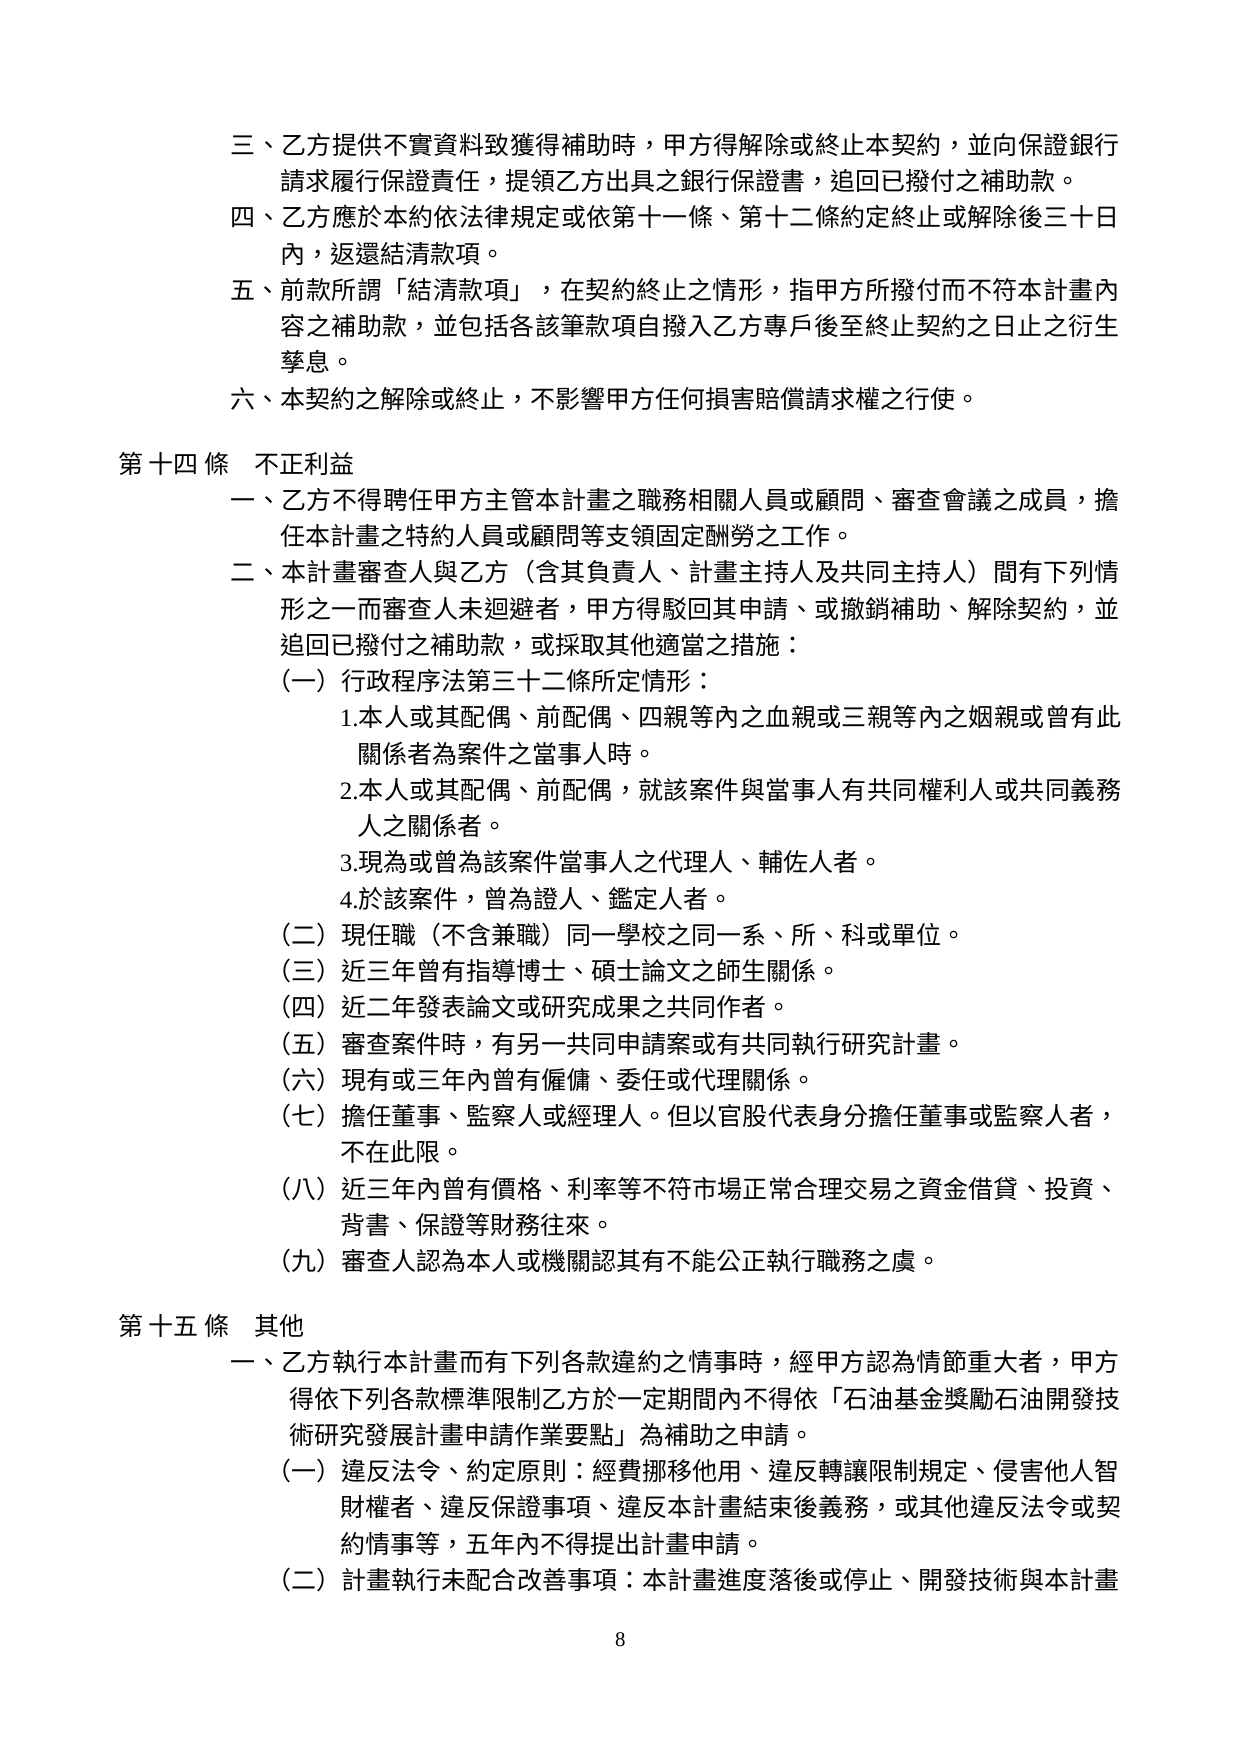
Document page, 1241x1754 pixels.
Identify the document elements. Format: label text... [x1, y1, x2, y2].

text 3.現為或曾為該案件當事人之代理人、輔佐人者。 [339, 843, 1122, 879]
text （七）擔任董事、監察人或經理人。但以官股代表身分擔任董事或監察人者，不在此限。 [266, 1097, 1122, 1169]
text （六）現有或三年內曾有僱傭、委任或代理關係。 [266, 1060, 1122, 1097]
text 五、 前款所謂「結清款項」，在契約終止之情形，指甲方所撥付而不符本計畫內容之補助款，並包括各該筆款項自撥入乙方專戶後至終止契約之日止之衍生孳息。 [230, 270, 1122, 379]
text 4.於該案件，曾為證人、鑑定人者。 [339, 879, 1122, 915]
text （三）近三年曾有指導博士、碩士論文之師生關係。 [266, 952, 1122, 988]
text （五）審查案件時，有另一共同申請案或有共同執行研究計畫。 [266, 1024, 1122, 1060]
text （二）現任職（不含兼職）同一學校之同一系、所、科或單位。 [266, 915, 1122, 952]
text 一、乙方不得聘任甲方主管本計畫之職務相關人員或顧問、審查會議之成員，擔任本計畫之特約人員或顧問等支領固定酬勞之工作。 [230, 480, 1122, 553]
text 第 十四 條 不正利益 [118, 444, 1122, 480]
text （四）近二年發表論文或研究成果之共同作者。 [266, 988, 1122, 1024]
text 三、乙方提供不實資料致獲得補助時，甲方得解除或終止本契約，並向保證銀行請求履行保證責任，提領乙方出具之銀行保證書，追回已撥付之補助款。 [230, 125, 1122, 198]
text （九）審查人認為本人或機關認其有不能公正執行職務之虞。 [266, 1242, 1122, 1278]
text 六、 本契約之解除或終止，不影響甲方任何損害賠償請求權之行使。 [230, 379, 1122, 415]
text （二）計畫執行未配合改善事項：本計畫進度落後或停止、開發技術與本計畫書有所差距、破產或共同執行計畫者退出或其他未能配合改善之事項等，三年內不得提出計畫申請。 [266, 1560, 1122, 1597]
text （八）近三年內曾有價格、利率等不符市場正常合理交易之資金借貸、投資、背書、保證等財務往來。 [266, 1169, 1122, 1242]
text 1.本人或其配偶、前配偶、四親等內之血親或三親等內之姻親或曾有此關係者為案件之當事人時。 [339, 698, 1122, 770]
text 一、乙方執行本計畫而有下列各款違約之情事時，經甲方認為情節重大者，甲方得依下列各款標準限制乙方於一定期間內不得依「石油基金獎勵石油開發技術研究發展計畫申請作業要點」為補助之申請。 [230, 1343, 1122, 1452]
text 四、乙方應於本約依法律規定或依第十一條、第十二條約定終止或解除後三十日內，返還結清款項。 [230, 198, 1122, 270]
text （一）違反法令、約定原則：經費挪移他用、違反轉讓限制規定、侵害他人智財權者、違反保證事項、違反本計畫結束後義務，或其他違反法令或契約情事等，五年內不得提出計畫申請。 [266, 1452, 1122, 1560]
text 2.本人或其配偶、前配偶，就該案件與當事人有共同權利人或共同義務人之關係者。 [339, 770, 1122, 843]
text 二、本計畫審查人與乙方（含其負責人、計畫主持人及共同主持人）間有下列情形之一而審查人未迴避者，甲方得駁回其申請、或撤銷補助、解除契約，並追回已撥付之補助款，或採取其他適當之措施： [230, 553, 1122, 662]
text （一）行政程序法第三十二條所定情形： [266, 662, 1122, 698]
text 第 十五 條 其他 [118, 1307, 1122, 1343]
